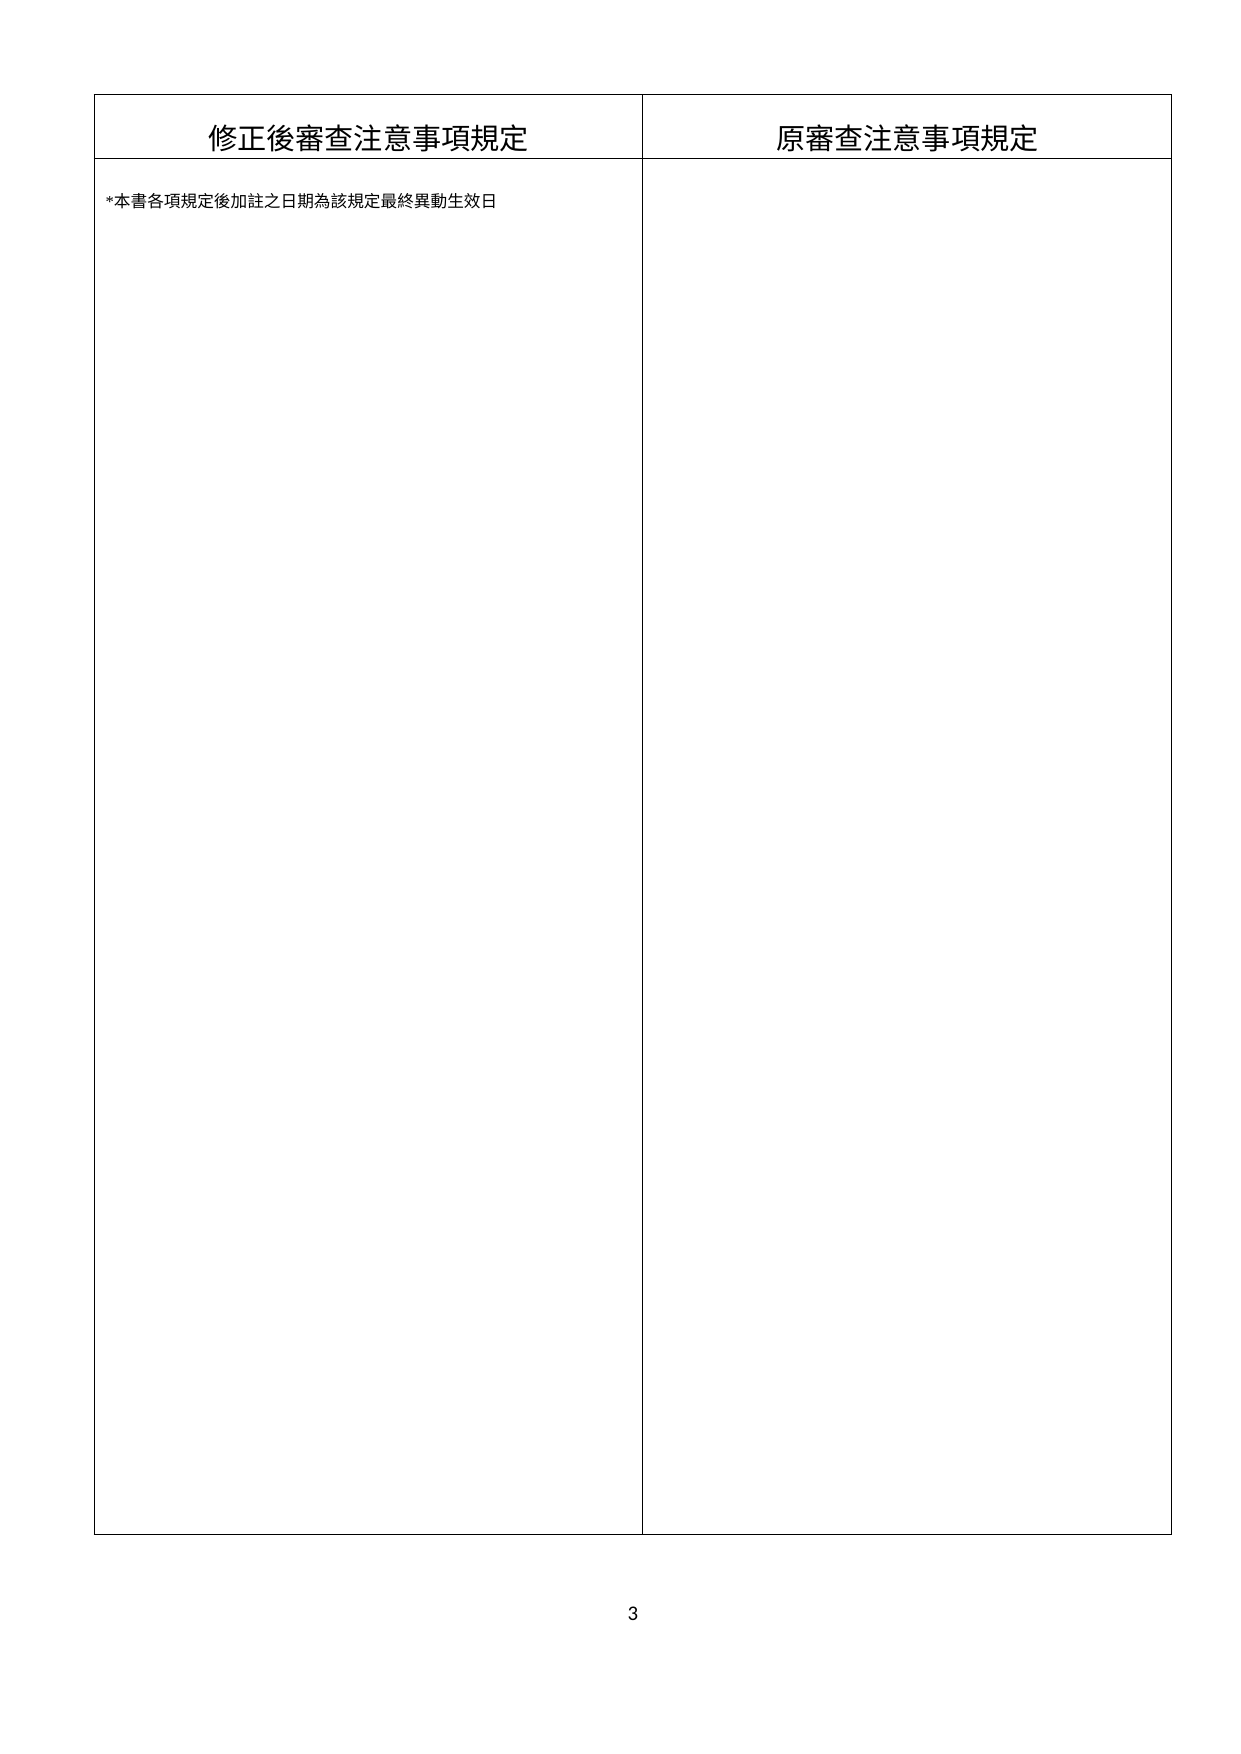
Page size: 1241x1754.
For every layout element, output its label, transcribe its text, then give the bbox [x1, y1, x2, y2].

table_header 修正後審查注意事項規定 [95, 95, 642, 158]
table_cell *本書各項規定後加註之日期為該規定最終異動生效日 [95, 159, 642, 1534]
table_cell [643, 159, 1171, 1534]
table_header 原審查注意事項規定 [643, 95, 1171, 158]
